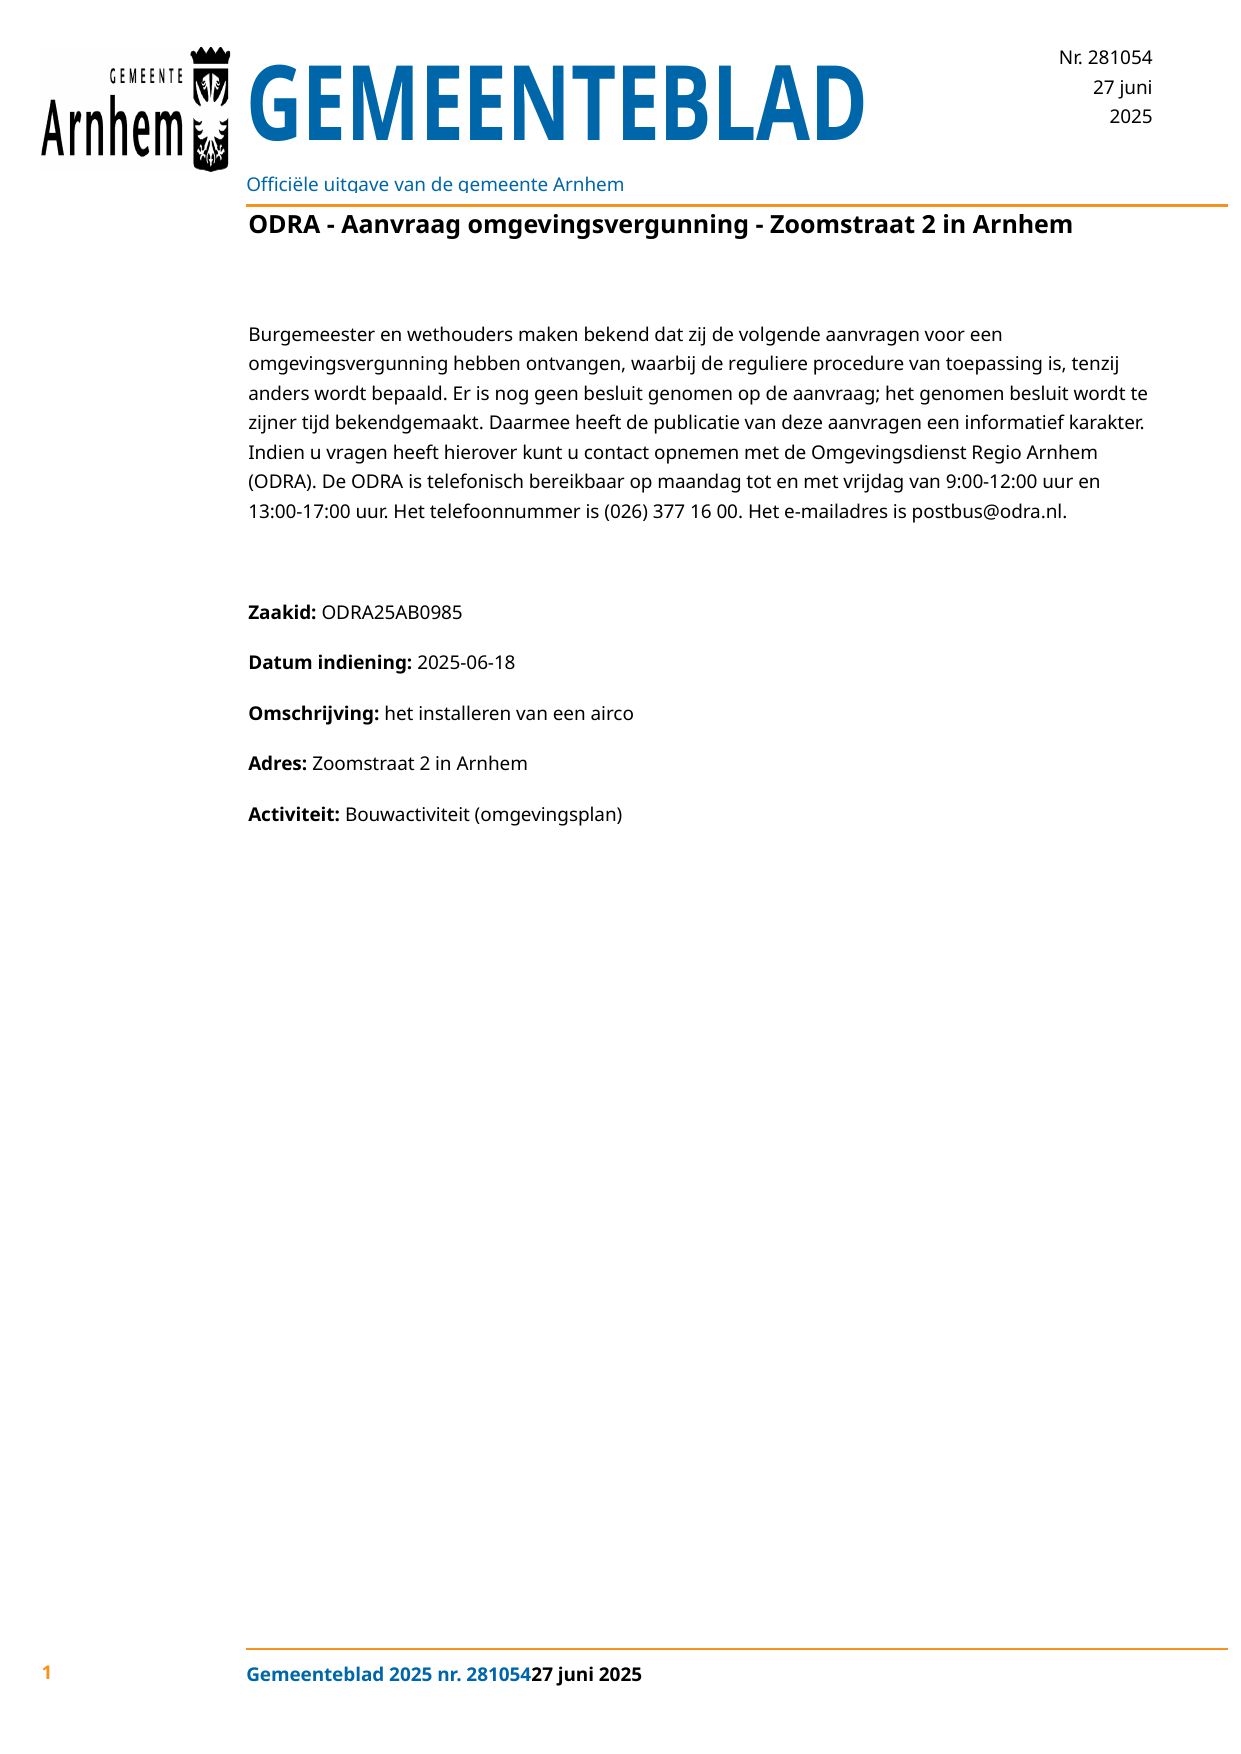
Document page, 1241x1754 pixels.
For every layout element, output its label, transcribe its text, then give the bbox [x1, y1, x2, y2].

text Burgemeester en wethouders maken bekend dat zij de volgende aanvragen voor een omgevingsvergunning hebben ontvangen, waarbij de reguliere procedure van toepassing is, tenzij anders wordt bepaald. Er is nog geen besluit genomen op de aanvraag; het genomen besluit wordt te zijner tijd bekendgemaakt. Daarmee heeft de publicatie van deze aanvragen een informatief karakter. Indien u vragen heeft hierover kunt u contact opnemen met de Omgevingsdienst Regio Arnhem (ODRA). De ODRA is telefonisch bereikbaar op maandag tot en met vrijdag van 9:00-12:00 uur en 13:00-17:00 uur. Het telefoonnummer is (026) 377 16 00. Het e-mailadres is postbus@odra.nl. [248, 321, 1152, 524]
text ODRA - Aanvraag omgevingsvergunning - Zoomstraat 2 in Arnhem [248, 207, 1152, 241]
text Omschrijving: het installeren van een airco [248, 700, 1152, 726]
picture [41, 47, 231, 172]
text Zaakid: ODRA25AB0985 [248, 599, 1152, 625]
text Activiteit: Bouwactiviteit (omgevingsplan) [248, 801, 1152, 826]
text Adres: Zoomstraat 2 in Arnhem [248, 750, 1152, 776]
text Datum indiening: 2025-06-18 [248, 649, 1152, 675]
